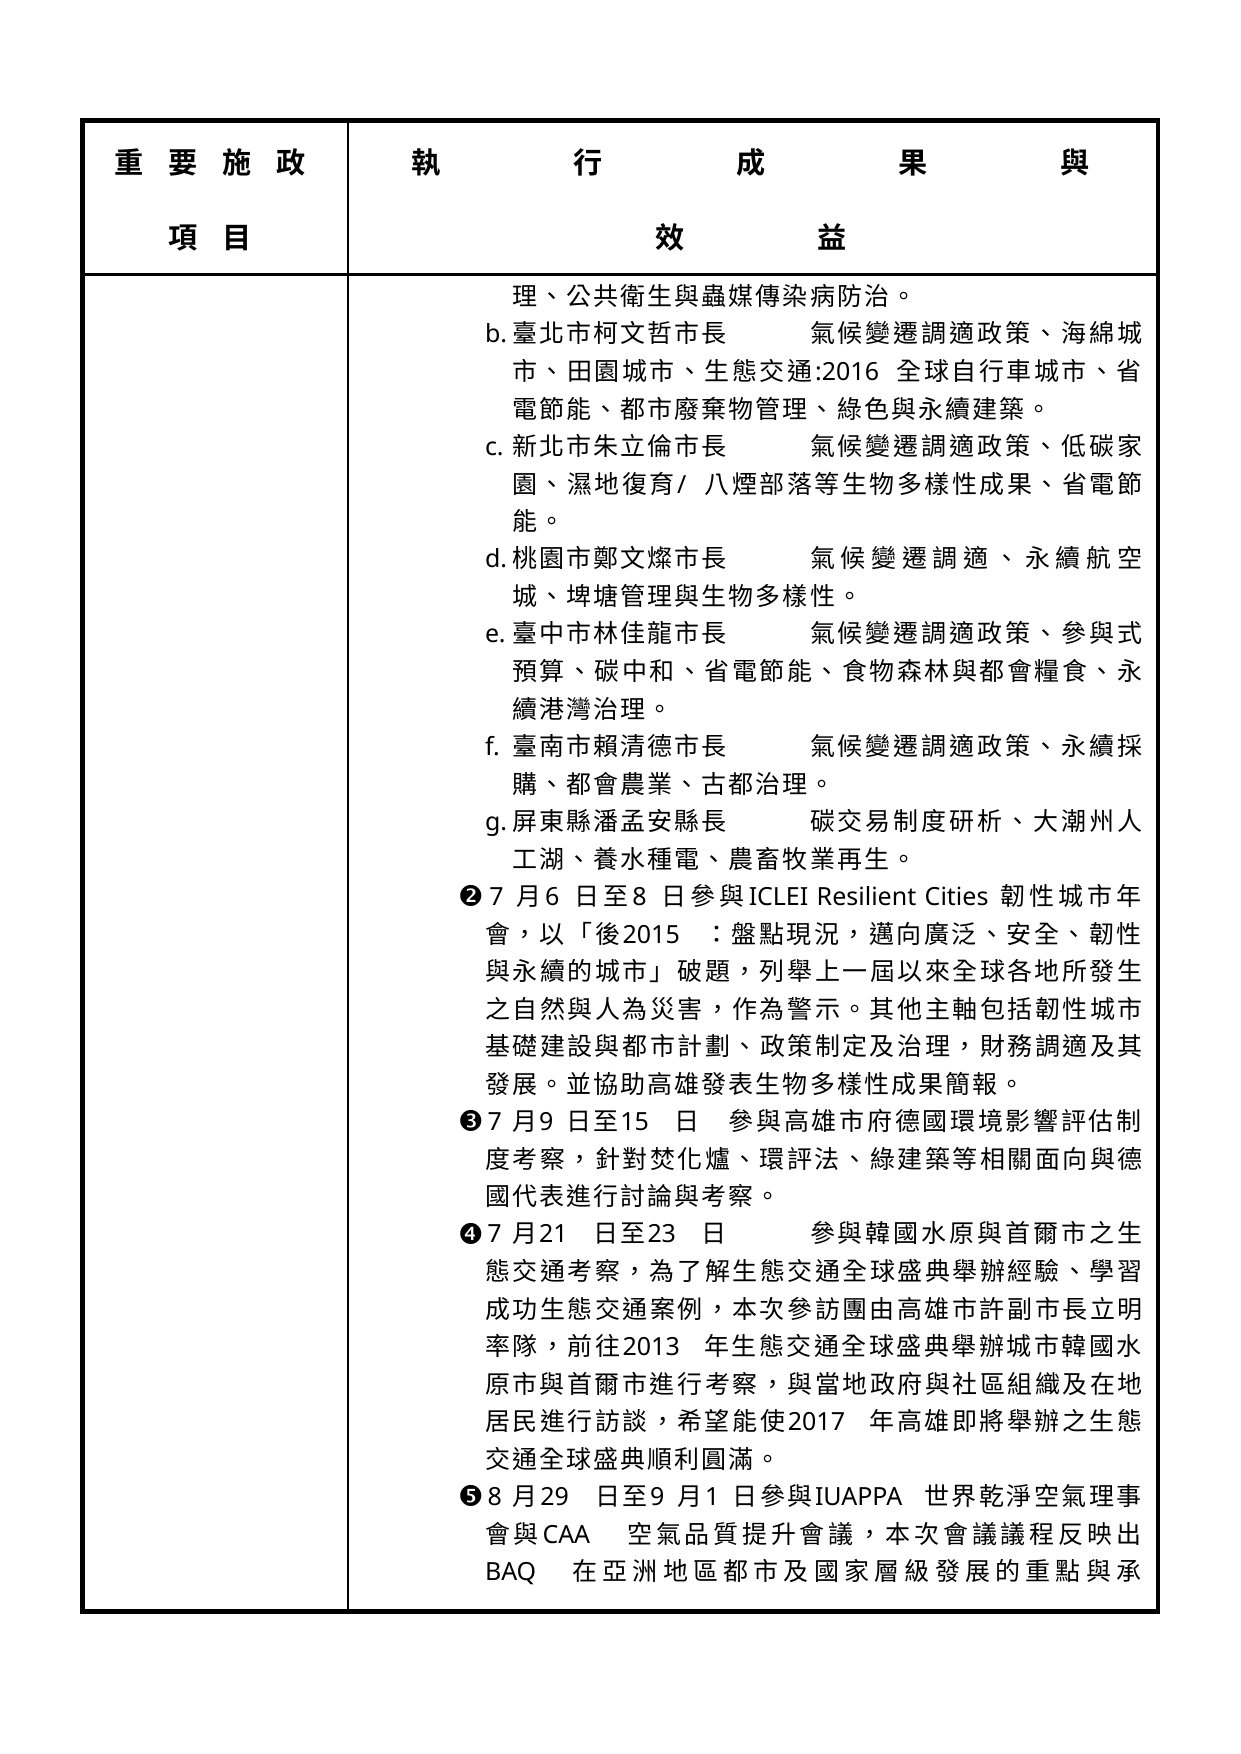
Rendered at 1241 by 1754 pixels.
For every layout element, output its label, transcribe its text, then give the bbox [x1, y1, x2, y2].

table_header 重要施政項目 [85, 123, 347, 273]
table_cell [85, 276, 347, 1609]
table_cell 理、公共衛生與蟲媒傳染病防治。 b.臺北市柯文哲市長 氣候變遷調適政策、海綿城市、田園城市、生態交通:2016全球自行車城市、省電節能、都市廢棄物管理、綠色與永續建築。 c.新北市朱立倫市長 氣候變遷調適政策、低碳家園、濕地復育/八煙部落等生物多樣性成果、省電節能。 d.桃園市鄭文燦市長 氣候變遷調適、永續航空城、埤塘管理與生物多樣性。 e.臺中市林佳龍市長 氣候變遷調適政策、參與式預算、碳中和、省電節能、食物森林與都會糧食、永續港灣治理。 f.臺南市賴清德市長 氣候變遷調適政策、永續採購、都會農業、古都治理。 g.屏東縣潘孟安縣長 碳交易制度研析、大潮州人工湖、養水種電、農畜牧業再生。  7月6日至8日參與ICLEI Resilient Cities 韌性城市年會，以「後2015：盤點現況，邁向廣泛、安全、韌性與永續的城市」破題，列舉上一屆以來全球各地所發生之自然與人為災害，作為警示。其他主軸包括韌性城市基礎建設與都市計劃、政策制定及治理，財務調適及其發展。並協助高雄發表生物多樣性成果簡報。  7月9日至15日 參與高雄市府德國環境影響評估制度考察，針對焚化爐、環評法、綠建築等相關面向與德國代表進行討論與考察。  7月21日至23日 參與韓國水原與首爾市之生態交通考察，為了解生態交通全球盛典舉辦經驗、學習成功生態交通案例，本次參訪團由高雄市許副市長立明率隊，前往2013年生態交通全球盛典舉辦城市韓國水原市與首爾市進行考察，與當地政府與社區組織及在地居民進行訪談，希望能使2017年高雄即將舉辦之生態交通全球盛典順利圓滿。  8月29日至9月1日參與IUAPPA 世界乾淨空氣理事會與CAA 空氣品質提升會議，本次會議議程反映出BAQ 在亞洲地區都市及國家層級發展的重點與承 [349, 276, 1156, 1609]
table_header 執 行 成 果 與 效 益 [349, 123, 1156, 273]
